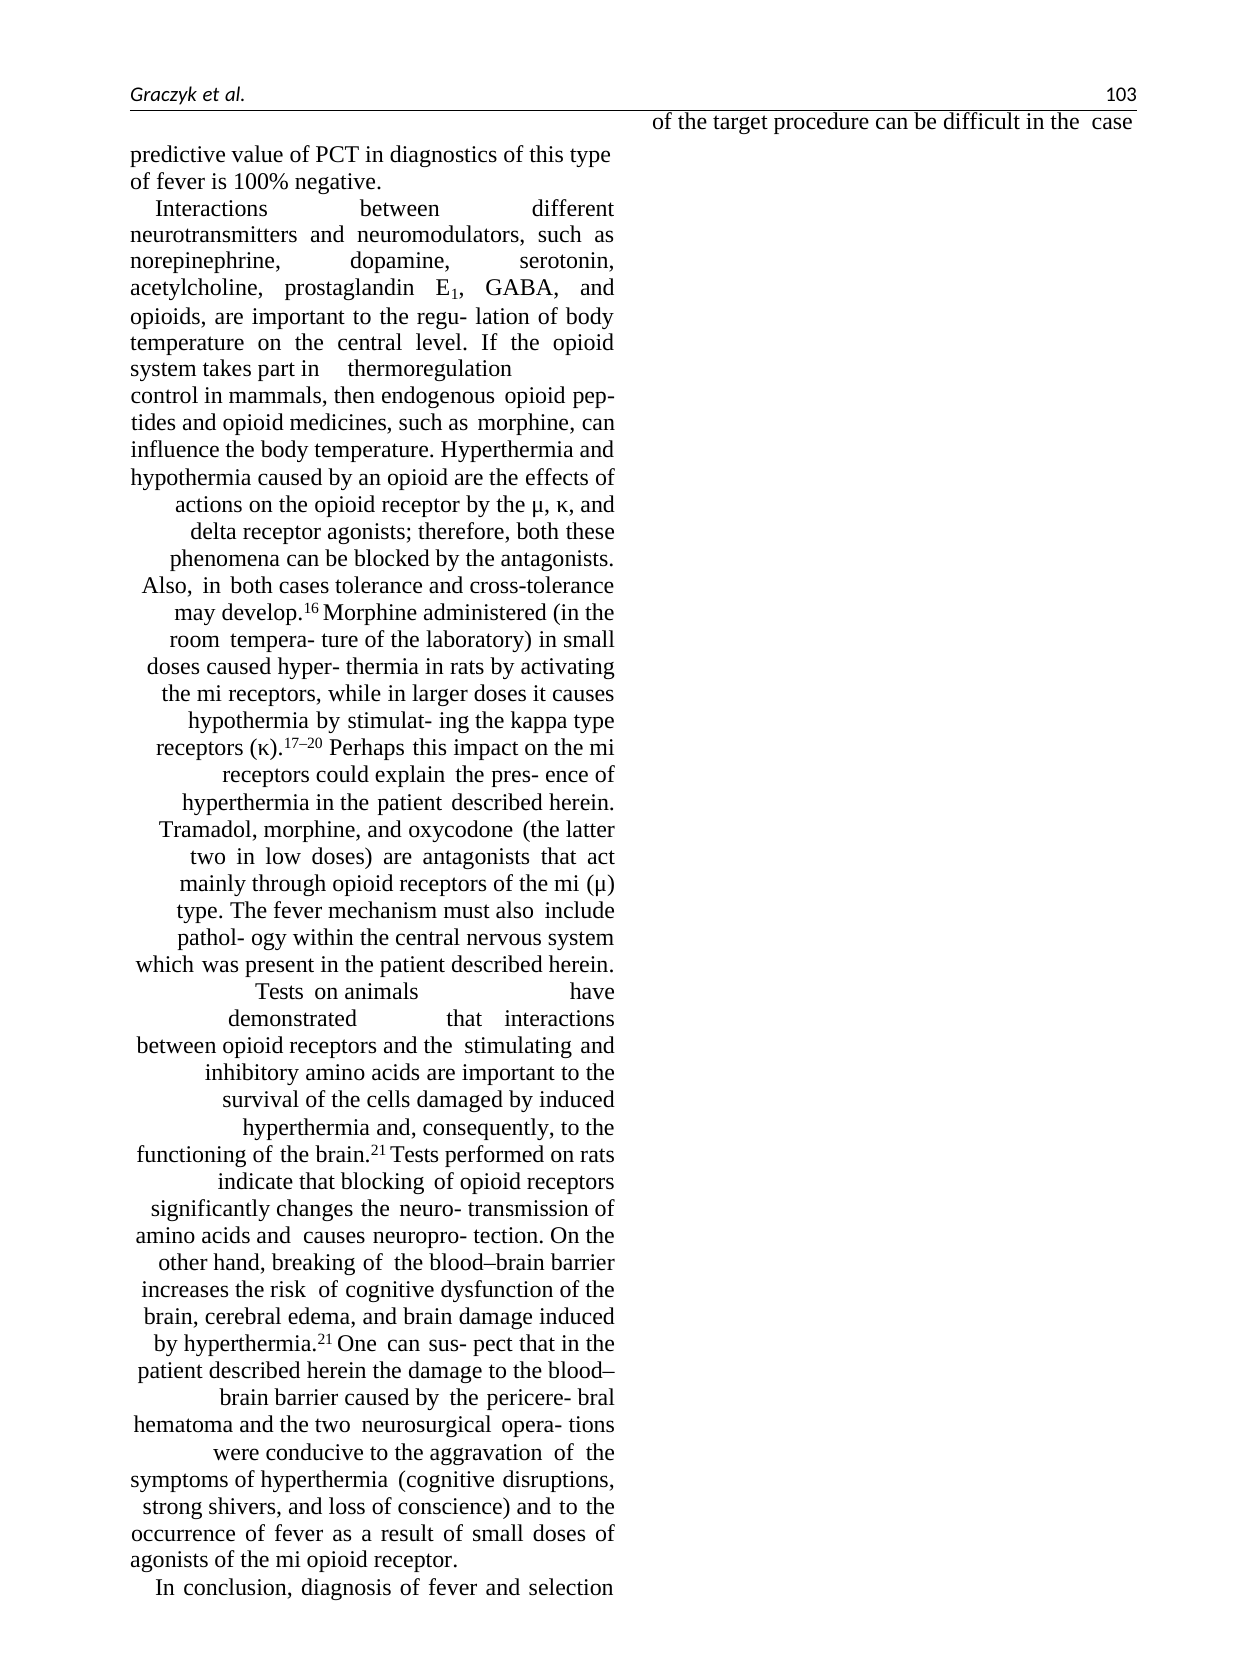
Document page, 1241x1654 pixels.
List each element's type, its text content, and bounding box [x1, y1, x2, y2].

text agonists of the mi opioid receptor. [130, 1546, 615, 1573]
text of the target procedure can be difficult in the case [652, 108, 1148, 135]
text Graczyk et al. 103 [130, 81, 1148, 107]
text predictive value of PCT in diagnostics of this type of fever is 100% negative. [130, 141, 615, 195]
text In conclusion, diagnosis of fever and selection [130, 1574, 615, 1601]
text Interactions between different neurotransmitters and neuromodulators, such as norepinephrine, dopamine, serotonin, acetylcholine, prostaglandin E1, GABA, and opioids, are important to the regu- lation of body temperature on the central level. If the opioid system takes part in thermoregulation [130, 195, 615, 382]
text control in mammals, then endogenous opioid pep- tides and opioid medicines, such as morphine, can influence the body temperature. Hyperthermia and hypothermia caused by an opioid are the effects of actions on the opioid receptor by the μ, κ, and delta receptor agonists; therefore, both these phenomena can be blocked by the antagonists. Also, in both cases tolerance and cross-tolerance may develop.16 Morphine administered (in the room tempera- ture of the laboratory) in small doses caused hyper- thermia in rats by activating the mi receptors, while in larger doses it causes hypothermia by stimulat- ing the kappa type receptors (κ).17–20 Perhaps this impact on the mi receptors could explain the pres- ence of hyperthermia in the patient described herein. Tramadol, morphine, and oxycodone (the latter two in low doses) are antagonists that act mainly through opioid receptors of the mi (μ) type. The fever mechanism must also include pathol- ogy within the central nervous system which was present in the patient described herein. Tests on animals have demonstrated that interactions between opioid receptors and the stimulating and inhibitory amino acids are important to the survival of the cells damaged by induced hyperthermia and, consequently, to the functioning of the brain.21 Tests performed on rats indicate that blocking of opioid receptors significantly changes the neuro- transmission of amino acids and causes neuropro- tection. On the other hand, breaking of the blood–brain barrier increases the risk of cognitive dysfunction of the brain, cerebral edema, and brain damage induced by hyperthermia.21 One can sus- pect that in the patient described herein the damage to the blood–brain barrier caused by the pericere- bral hematoma and the two neurosurgical opera- tions were conducive to the aggravation of the symptoms of hyperthermia (cognitive disruptions, strong shivers, and loss of conscience) and to the occurrence of fever as a result of small doses of [130, 382, 615, 1546]
